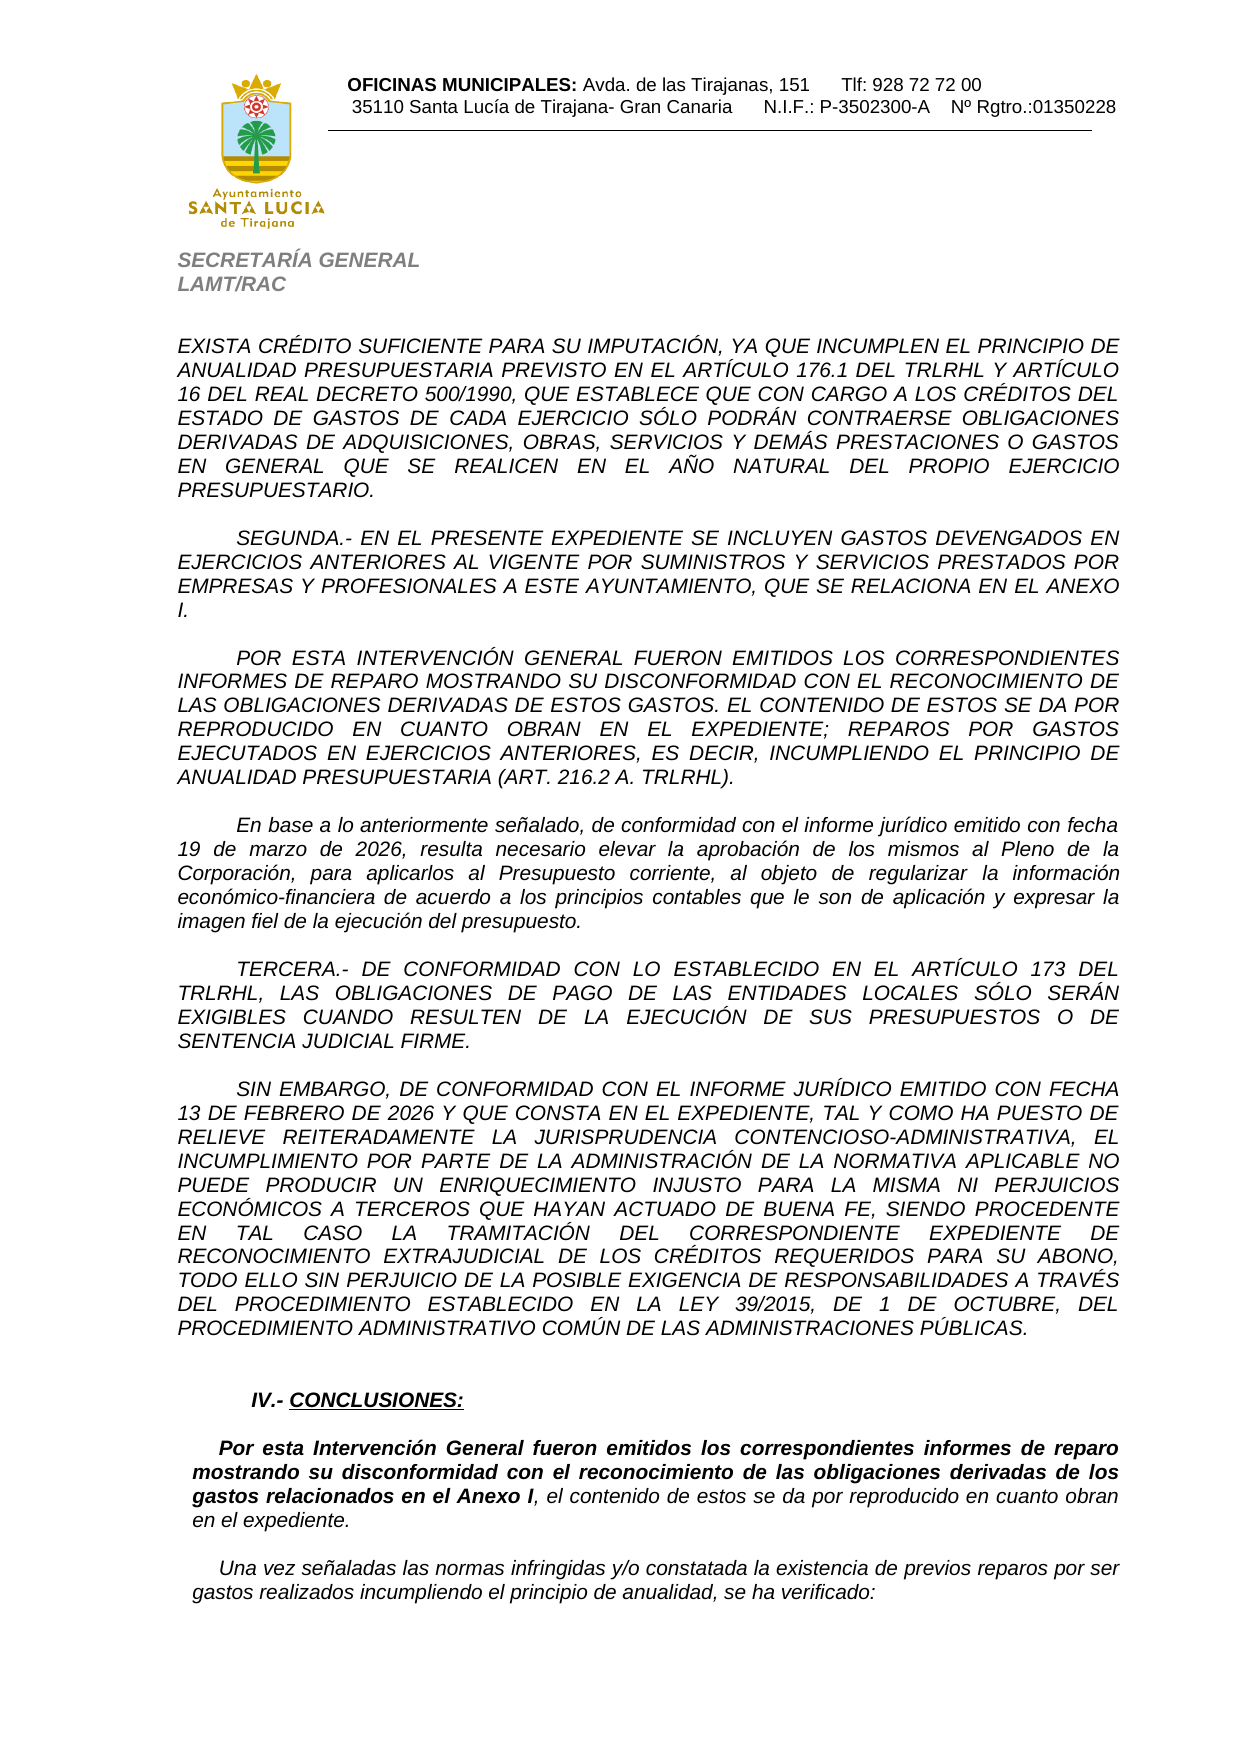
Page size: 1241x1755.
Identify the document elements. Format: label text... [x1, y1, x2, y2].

text IV.- CONCLUSIONES: [177, 1388, 1122, 1412]
text Una vez señaladas las normas infringidas y/o constatada la existencia de previos reparos por ser gastos realizados incumpliendo el principio de anualidad, se ha verificado: [192, 1556, 1122, 1604]
text Por esta Intervención General fueron emitidos los correspondientes informes de reparo mostrando su disconformidad con el reconocimiento de las obligaciones derivadas de los gastos relacionados en el Anexo I, el contenido de estos se da por reproducido en cuanto obran en el expediente. [192, 1436, 1122, 1532]
text Sin embargo, de conformidad con el Informe Jurídico emitido con fecha 13 de febrero de 2026 y que consta en el expediente, tal y como ha puesto de relieve reiteradamente la jurisprudencia contencioso-administrativa, el incumplimiento por parte de la Administración de la normativa aplicable no puede producir un enriquecimiento injusto para la misma ni perjuicios económicos a terceros que hayan actuado de buena fe, siendo procedente en tal caso la tramitación del correspondiente expediente de reconocimiento extrajudicial de los créditos requeridos para su abono, todo ello sin perjuicio de la posible exigencia de responsabilidades a través del procedimiento establecido en la Ley 39/2015, de 1 de octubre, del Procedimiento Administrativo Común de las Administraciones Públicas. [177, 1077, 1122, 1340]
text Por esta Intervención General fueron emitidos los correspondientes informes de reparo mostrando su disconformidad con el reconocimiento de las obligaciones derivadas de estos gastos. El contenido de estos se da por reproducido en cuanto obran en el expediente; reparos por gastos ejecutados en ejercicios anteriores, es decir, incumpliendo el principio de anualidad presupuestaria (art. 216.2 a. TRLRHL). [177, 645, 1122, 789]
text SEGUNDA.- En el presente expediente se incluyen gastos devengados en ejercicios anteriores al vigente por suministros y servicios prestados por empresas y profesionales a este Ayuntamiento, que se relaciona en el Anexo I. [177, 526, 1122, 621]
text exista crédito suficiente para su imputación, ya que incumplen el principio de anualidad presupuestaria previsto en el artículo 176.1 del TRLRHL y artículo 16 del Real Decreto 500/1990, que establece que con cargo a los créditos del estado de gastos de cada ejercicio sólo podrán contraerse obligaciones derivadas de adquisiciones, obras, servicios y demás prestaciones o gastos en general que se realicen en el año natural del propio ejercicio presupuestario. [177, 334, 1122, 502]
text TERCERA.- De conformidad con lo establecido en el artículo 173 del TRLRHL, las obligaciones de pago de las Entidades locales sólo serán exigibles cuando resulten de la ejecución de sus presupuestos o de sentencia judicial firme. [177, 957, 1122, 1053]
text En base a lo anteriormente señalado, de conformidad con el informe jurídico emitido con fecha 19 de marzo de 2026, resulta necesario elevar la aprobación de los mismos al Pleno de la Corporación, para aplicarlos al Presupuesto corriente, al objeto de regularizar la información económico-financiera de acuerdo a los principios contables que le son de aplicación y expresar la imagen fiel de la ejecución del presupuesto. [177, 813, 1122, 933]
